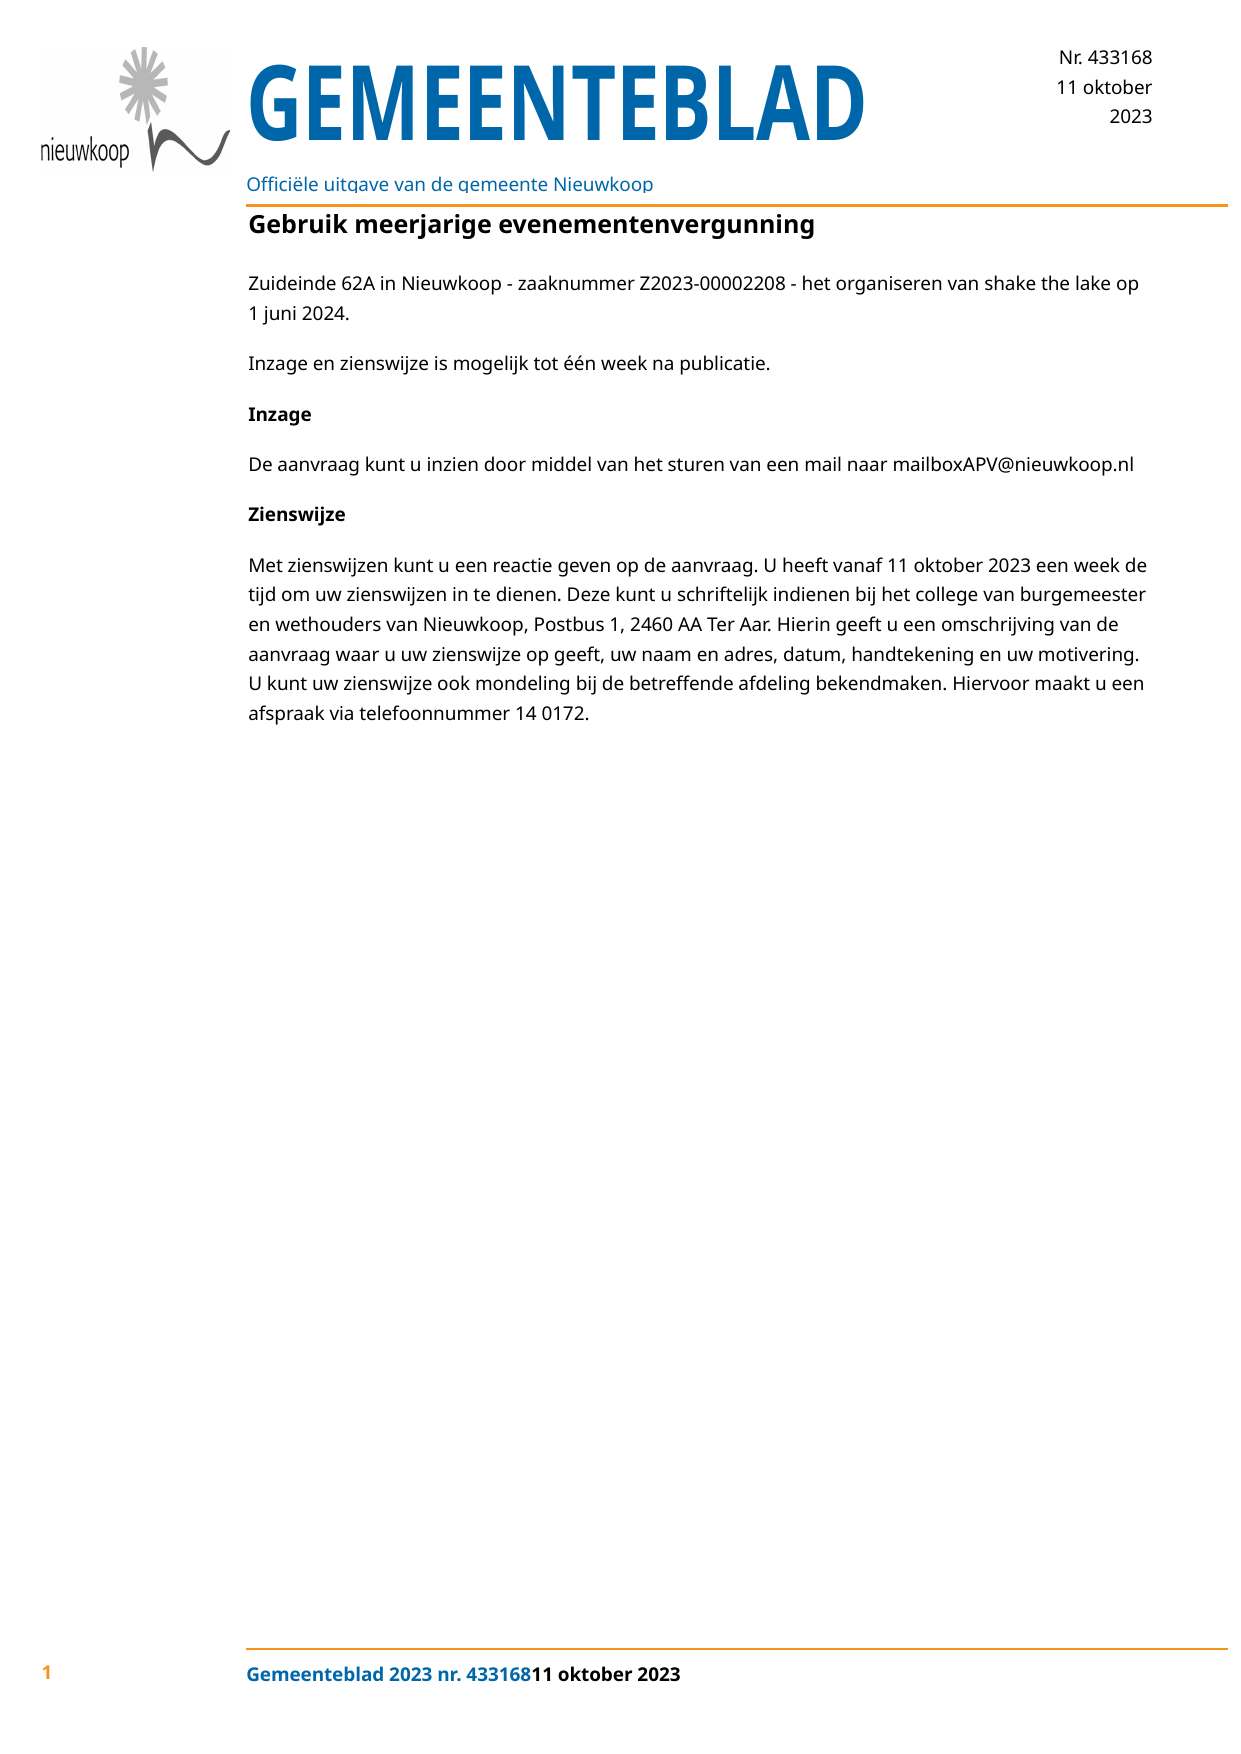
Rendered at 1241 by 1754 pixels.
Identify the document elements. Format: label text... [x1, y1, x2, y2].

text Zuideinde 62A in Nieuwkoop - zaaknummer Z2023-00002208 - het organiseren van shake the lake op 1 juni 2024. [248, 270, 1152, 326]
text Gebruik meerjarige evenementenvergunning [248, 207, 1152, 241]
text Zienswijze [248, 502, 1152, 527]
picture [41, 47, 231, 172]
text De aanvraag kunt u inzien door middel van het sturen van een mail naar mailboxAPV@nieuwkoop.nl [248, 451, 1152, 477]
text Inzage [248, 401, 1152, 426]
text Met zienswijzen kunt u een reactie geven op de aanvraag. U heeft vanaf 11 oktober 2023 een week de tijd om uw zienswijzen in te dienen. Deze kunt u schriftelijk indienen bij het college van burgemeester en wethouders van Nieuwkoop, Postbus 1, 2460 AA Ter Aar. Hierin geeft u een omschrijving van de aanvraag waar u uw zienswijze op geeft, uw naam en adres, datum, handtekening en uw motivering. U kunt uw zienswijze ook mondeling bij de betreffende afdeling bekendmaken. Hiervoor maakt u een afspraak via telefoonnummer 14 0172. [248, 552, 1152, 726]
text Inzage en zienswijze is mogelijk tot één week na publicatie. [248, 350, 1152, 376]
